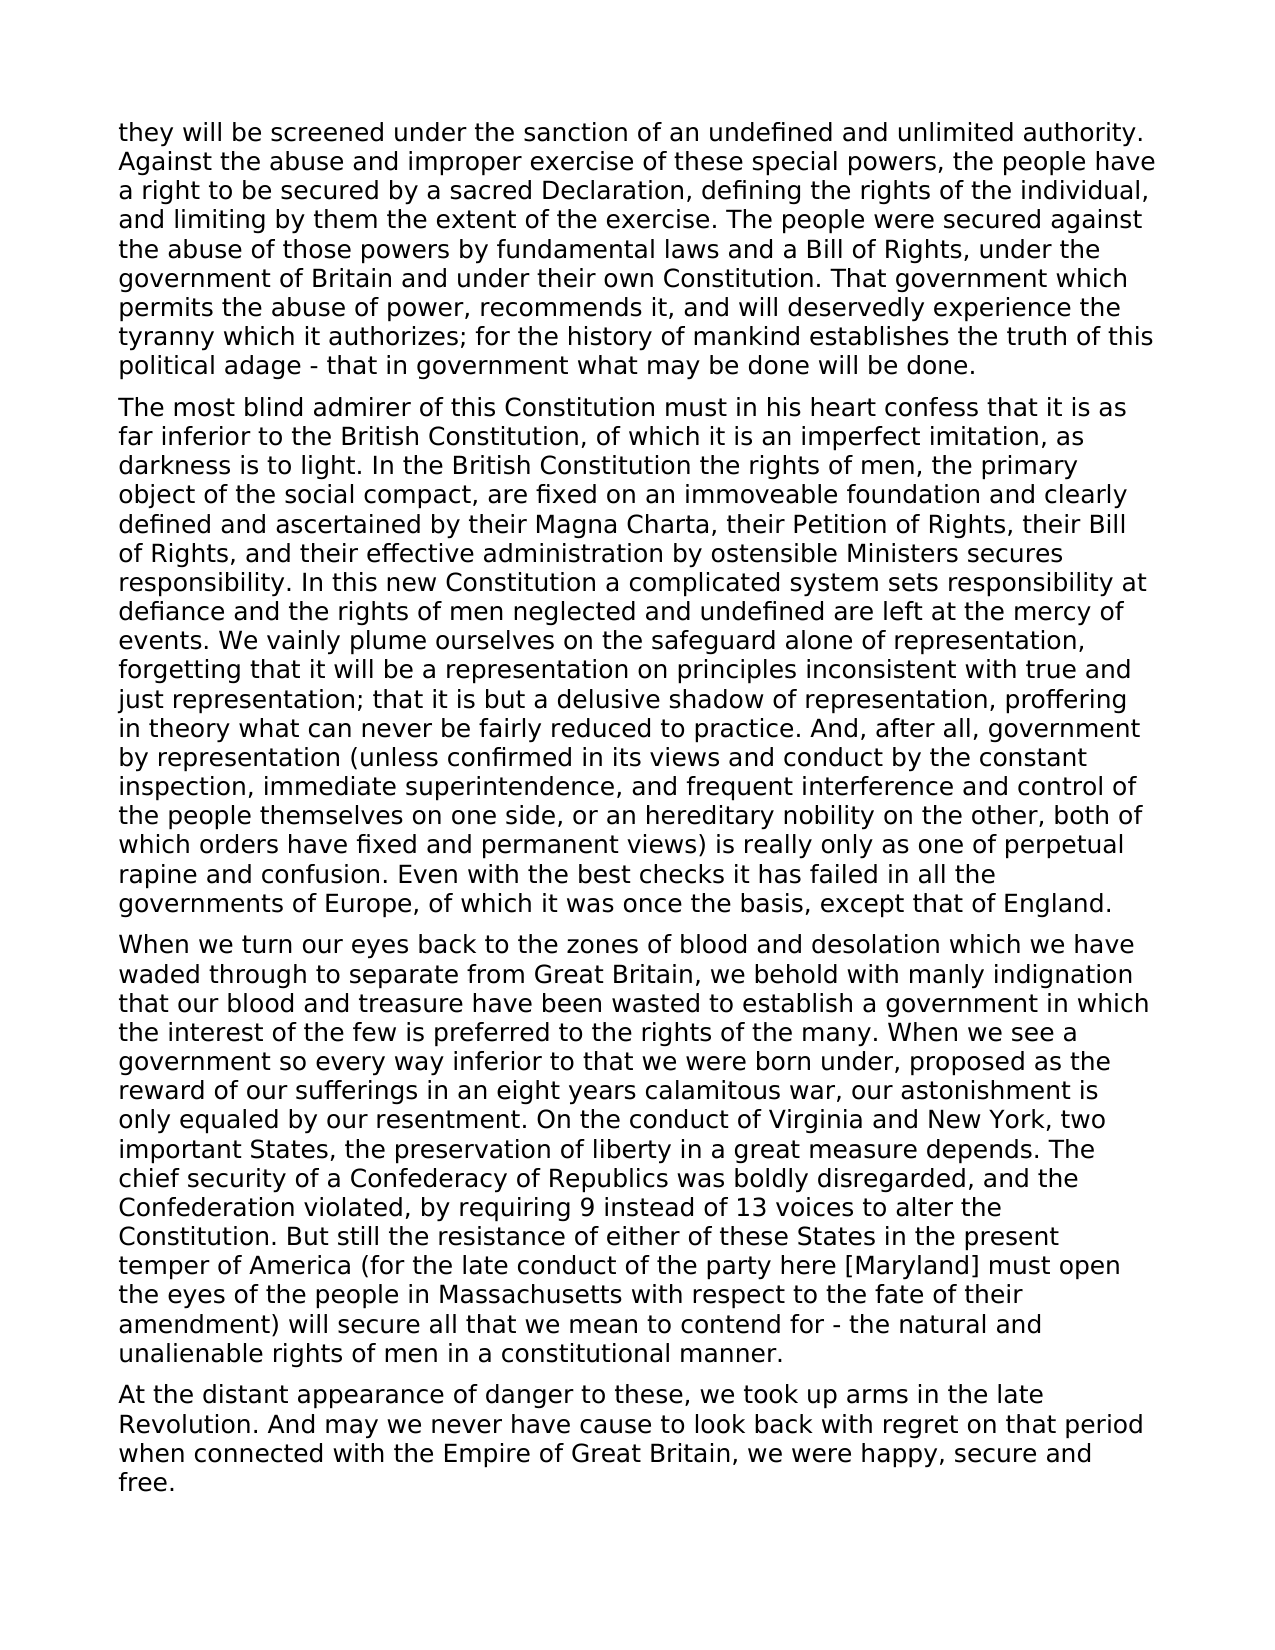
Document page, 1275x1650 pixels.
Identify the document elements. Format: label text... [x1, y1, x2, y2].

text When we turn our eyes back to the zones of blood and desolation which we have waded through to separate from Great Britain, we behold with manly indignation that our blood and treasure have been wasted to establish a government in which the interest of the few is preferred to the rights of the many. When we see a government so every way inferior to that we were born under, proposed as the reward of our sufferings in an eight years calamitous war, our astonishment is only equaled by our resentment. On the conduct of Virginia and New York, two important States, the preservation of liberty in a great measure depends. The chief security of a Confederacy of Republics was boldly disregarded, and the Confederation violated, by requiring 9 instead of 13 voices to alter the Constitution. But still the resistance of either of these States in the present temper of America (for the late conduct of the party here [Maryland] must open the eyes of the people in Massachusetts with respect to the fate of their amendment) will secure all that we mean to contend for - the natural and unalienable rights of men in a constitutional manner. [118, 931, 1157, 1368]
text The most blind admirer of this Constitution must in his heart confess that it is as far inferior to the British Constitution, of which it is an imperfect imitation, as darkness is to light. In the British Constitution the rights of men, the primary object of the social compact, are fixed on an immoveable foundation and clearly defined and ascertained by their Magna Charta, their Petition of Rights, their Bill of Rights, and their effective administration by ostensible Ministers secures responsibility. In this new Constitution a complicated system sets responsibility at defiance and the rights of men neglected and undefined are left at the mercy of events. We vainly plume ourselves on the safeguard alone of representation, forgetting that it will be a representation on principles inconsistent with true and just representation; that it is but a delusive shadow of representation, proffering in theory what can never be fairly reduced to practice. And, after all, government by representation (unless confirmed in its views and conduct by the constant inspection, immediate superintendence, and frequent interference and control of the people themselves on one side, or an hereditary nobility on the other, both of which orders have fixed and permanent views) is really only as one of perpetual rapine and confusion. Even with the best checks it has failed in all the governments of Europe, of which it was once the basis, except that of England. [118, 393, 1157, 918]
text they will be screened under the sanction of an undefined and unlimited authority. Against the abuse and improper exercise of these special powers, the people have a right to be secured by a sacred Declaration, defining the rights of the individual, and limiting by them the extent of the exercise. The people were secured against the abuse of those powers by fundamental laws and a Bill of Rights, under the government of Britain and under their own Constitution. That government which permits the abuse of power, recommends it, and will deservedly experience the tyranny which it authorizes; for the history of mankind establishes the truth of this political adage - that in government what may be done will be done. [118, 118, 1157, 381]
text At the distant appearance of danger to these, we took up arms in the late Revolution. And may we never have cause to look back with regret on that period when connected with the Empire of Great Britain, we were happy, secure and free. [118, 1381, 1157, 1497]
